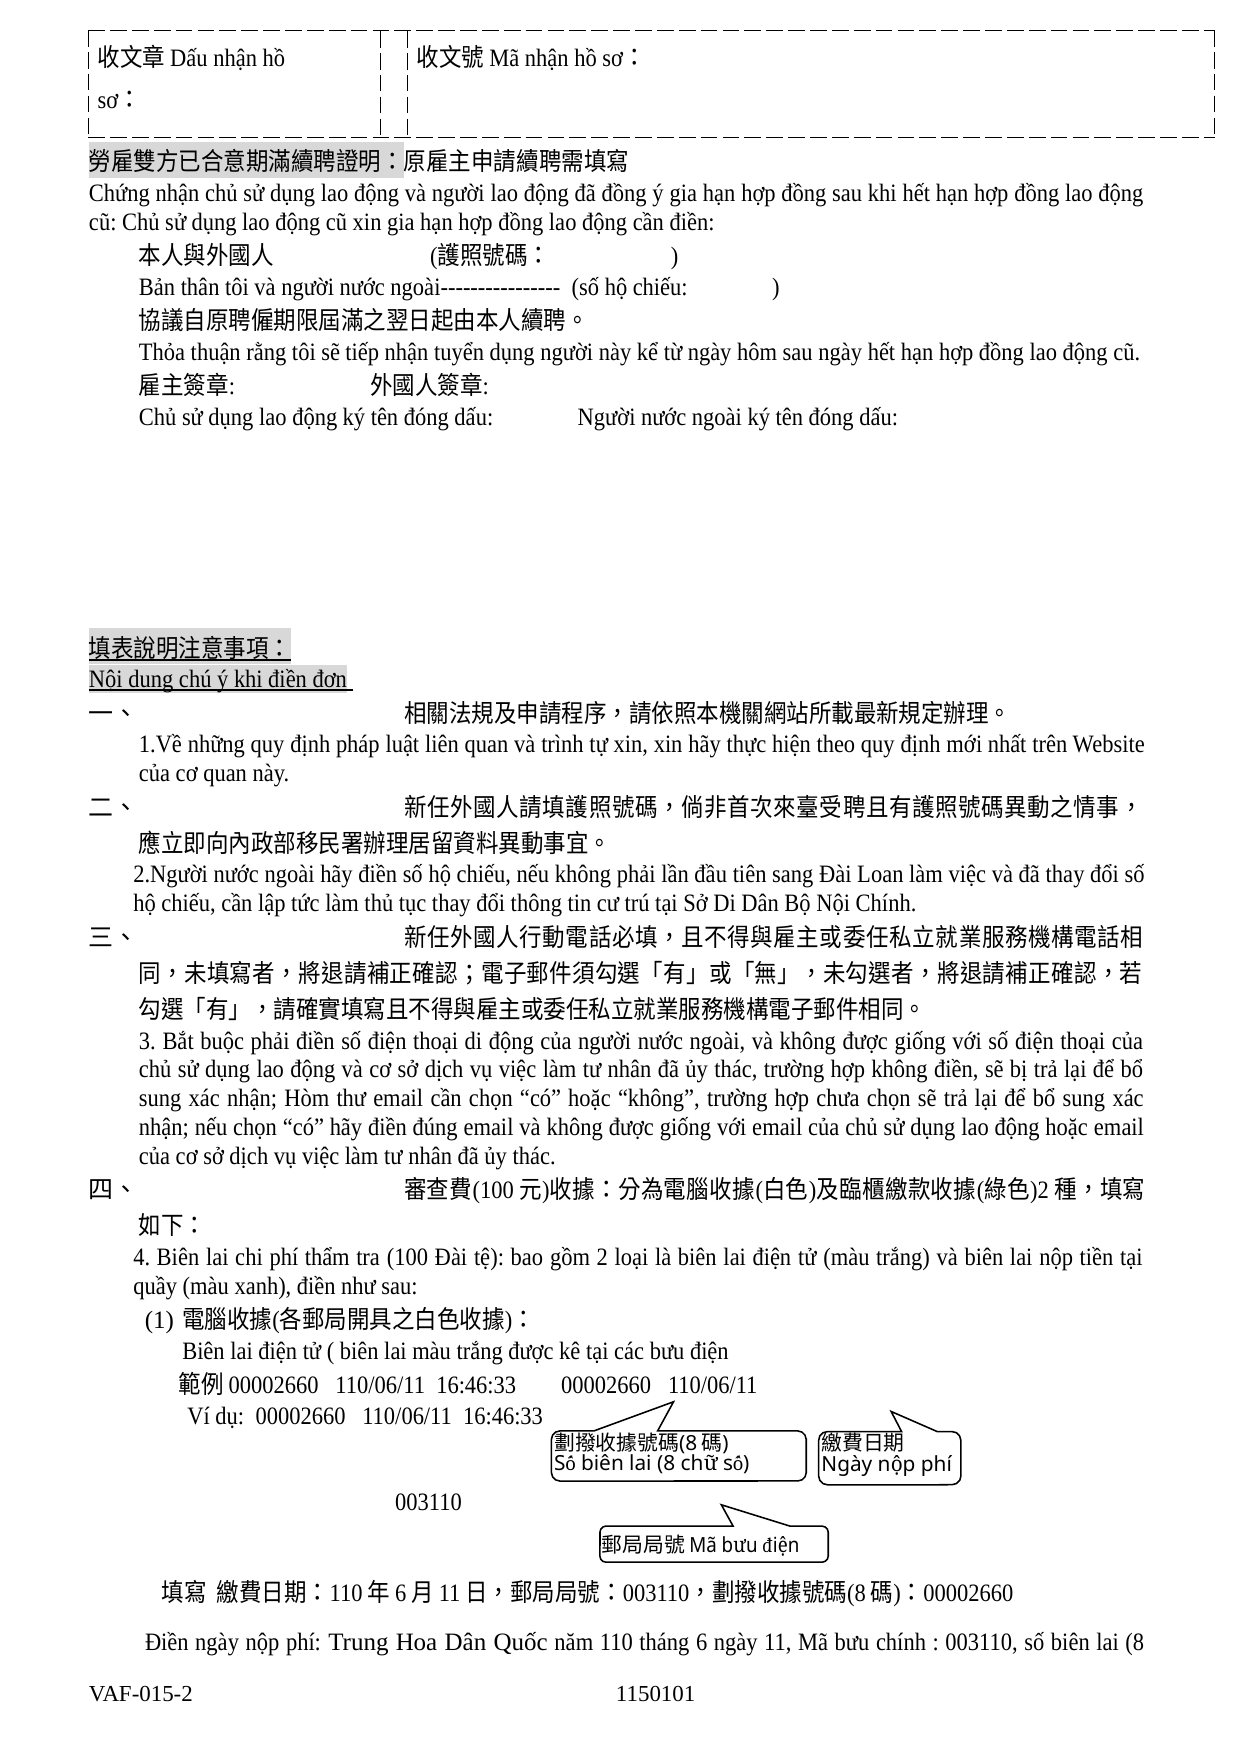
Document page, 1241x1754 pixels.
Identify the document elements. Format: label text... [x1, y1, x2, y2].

text 1.Về những quy định pháp luật liên quan và trình tự xin, xin hãy thực hiện theo quy định mới nhất trên Website của cơ quan này. [139, 729, 1146, 787]
text 填表說明注意事項： [89, 628, 1146, 664]
text 範例 00002660 110/06/11 16:46:33 00002660 110/06/11 [145, 1364, 1146, 1401]
table_cell 收文章Dấu nhận hồ sơ： [89, 30, 380, 137]
text Ngày nộp phí [821, 1455, 958, 1476]
text Nội dung chú ý khi điền đơn [89, 664, 1146, 693]
text Bản thân tôi và người nước ngoài---------------- (số hộ chiếu: ) [139, 272, 1146, 300]
text 2.Người nước ngoài hãy điền số hộ chiếu, nếu không phải lần đầu tiên sang Đài Loan làm việc và đã thay đổi số hộ chiếu, cần lập tức làm thủ tục thay đổi thông tin cư trú tại Sở Di Dân Bộ Nội Chính. [133, 859, 1146, 917]
text 填寫 繳費日期：110年6月11日，郵局局號：003110，劃撥收據號碼(8碼)：00002660 [145, 1572, 1146, 1608]
list 新任外國人請填護照號碼，倘非首次來臺受聘且有護照號碼異動之情事，應立即向內政部移民署辦理居留資料異動事宜。 [89, 787, 1146, 859]
list 相關法規及申請程序，請依照本機關網站所載最新規定辦理。 [89, 693, 1146, 729]
text 勞雇雙方已合意期滿續聘證明：原雇主申請續聘需填寫 [89, 138, 1146, 178]
text Điền ngày nộp phí: Trung Hoa Dân Quốc năm 110 tháng 6 ngày 11, Mã bưu chính : 003110, số biên lai (8 [145, 1627, 1146, 1656]
text Biên lai điện tử ( biên lai màu trắng được kê tại các bưu điện [182, 1336, 1146, 1364]
text 3. Bắt buộc phải điền số điện thoại di động của người nước ngoài, và không được giống với số điện thoại của chủ sử dụng lao động và cơ sở dịch vụ việc làm tư nhân đã ủy thác, trường hợp không điền, sẽ bị trả lại để bổ sung xác nhận; Hòm thư email cần chọn “có” hoặc “không”, trường hợp chưa chọn sẽ trả lại để bổ sung xác nhận; nếu chọn “có” hãy điền đúng email và không được giống với email của chủ sử dụng lao động hoặc email của cơ sở dịch vụ việc làm tư nhân đã ủy thác. [139, 1026, 1146, 1169]
text 本人與外國人 (護照號碼： ) [139, 235, 1146, 272]
text 繳費日期 [821, 1434, 958, 1455]
text 協議自原聘僱期限屆滿之翌日起由本人續聘。 [139, 300, 1146, 337]
text Thỏa thuận rằng tôi sẽ tiếp nhận tuyển dụng người này kể từ ngày hôm sau ngày hết hạn hợp đồng lao động cũ. [139, 337, 1146, 365]
text Chứng nhận chủ sử dụng lao động và người lao động đã đồng ý gia hạn hợp đồng sau khi hết hạn hợp đồng lao động cũ: Chủ sử dụng lao động cũ xin gia hạn hợp đồng lao động cần điền: [89, 178, 1146, 235]
list 電腦收據(各郵局開具之白色收據)： [144, 1299, 1146, 1336]
text 4. Biên lai chi phí thẩm tra (100 Đài tệ): bao gồm 2 loại là biên lai điện tử (màu trắng) và biên lai nộp tiền tại quầy (màu xanh), điền như sau: [133, 1242, 1146, 1299]
text Chủ sử dụng lao động ký tên đóng dấu: Người nước ngoài ký tên đóng dấu: [139, 402, 1146, 430]
list 審查費(100元)收據：分為電腦收據(白色)及臨櫃繳款收據(綠色)2種，填寫如下： [89, 1169, 1146, 1242]
text Số biên lai (8 chữ số) [554, 1454, 804, 1475]
table_cell 收文號Mã nhận hồ sơ： [408, 30, 1214, 137]
table_cell [380, 30, 408, 137]
list 新任外國人行動電話必填，且不得與雇主或委任私立就業服務機構電話相同，未填寫者，將退請補正確認；電子郵件須勾選「有」或「無」，未勾選者，將退請補正確認，若勾選「有」，請確實填寫且不得與雇主或委任私立就業服務機構電子郵件相同。 [89, 917, 1146, 1026]
text Ví dụ: 00002660 110/06/11 16:46:33 [182, 1401, 670, 1429]
text 郵局局號Mã bưu điện [602, 1528, 826, 1558]
text 劃撥收據號碼(8碼) [554, 1433, 804, 1454]
text 雇主簽章: 外國人簽章: [139, 365, 1146, 402]
text 003110 [148, 1487, 1146, 1516]
text [661, 1401, 1146, 1429]
